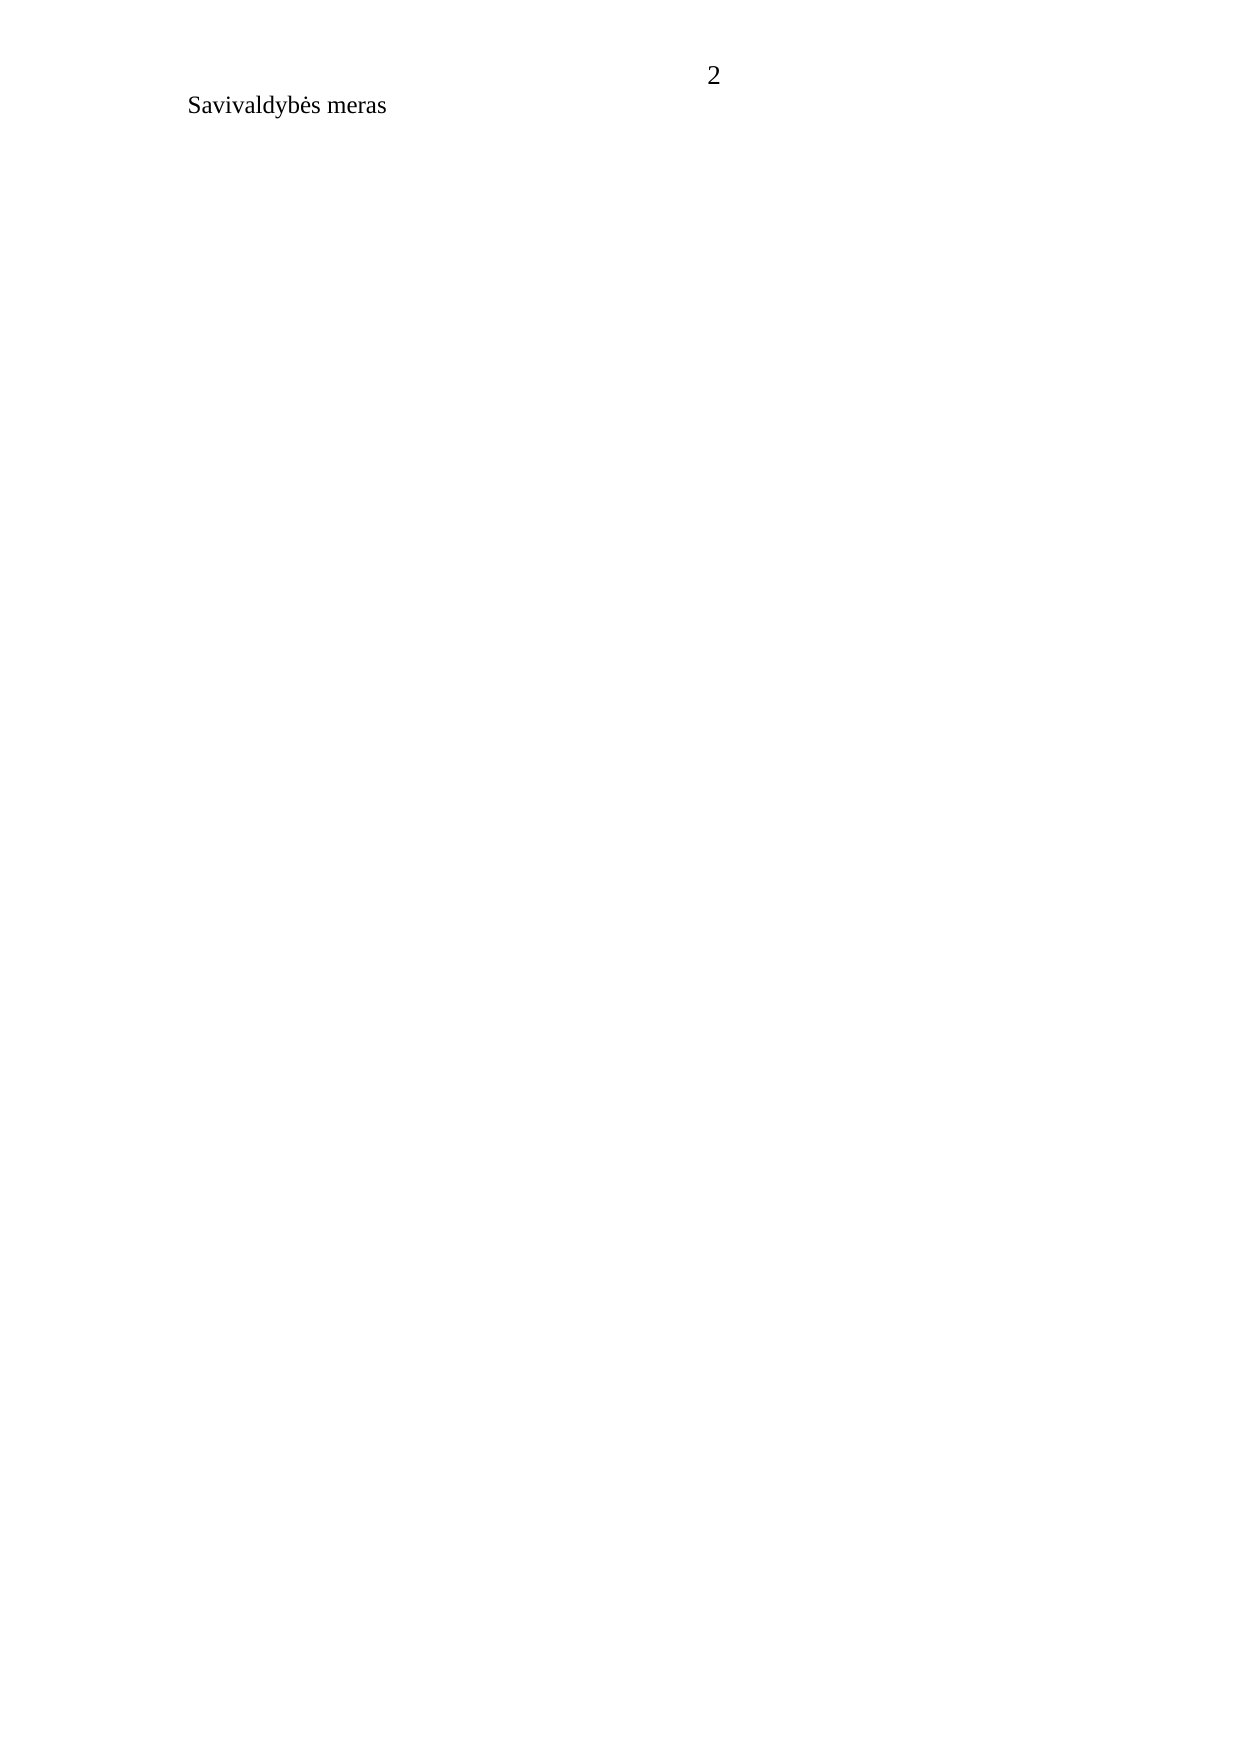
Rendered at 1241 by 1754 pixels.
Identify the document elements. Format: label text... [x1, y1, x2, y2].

text Savivaldybės meras [187, 90, 1181, 119]
